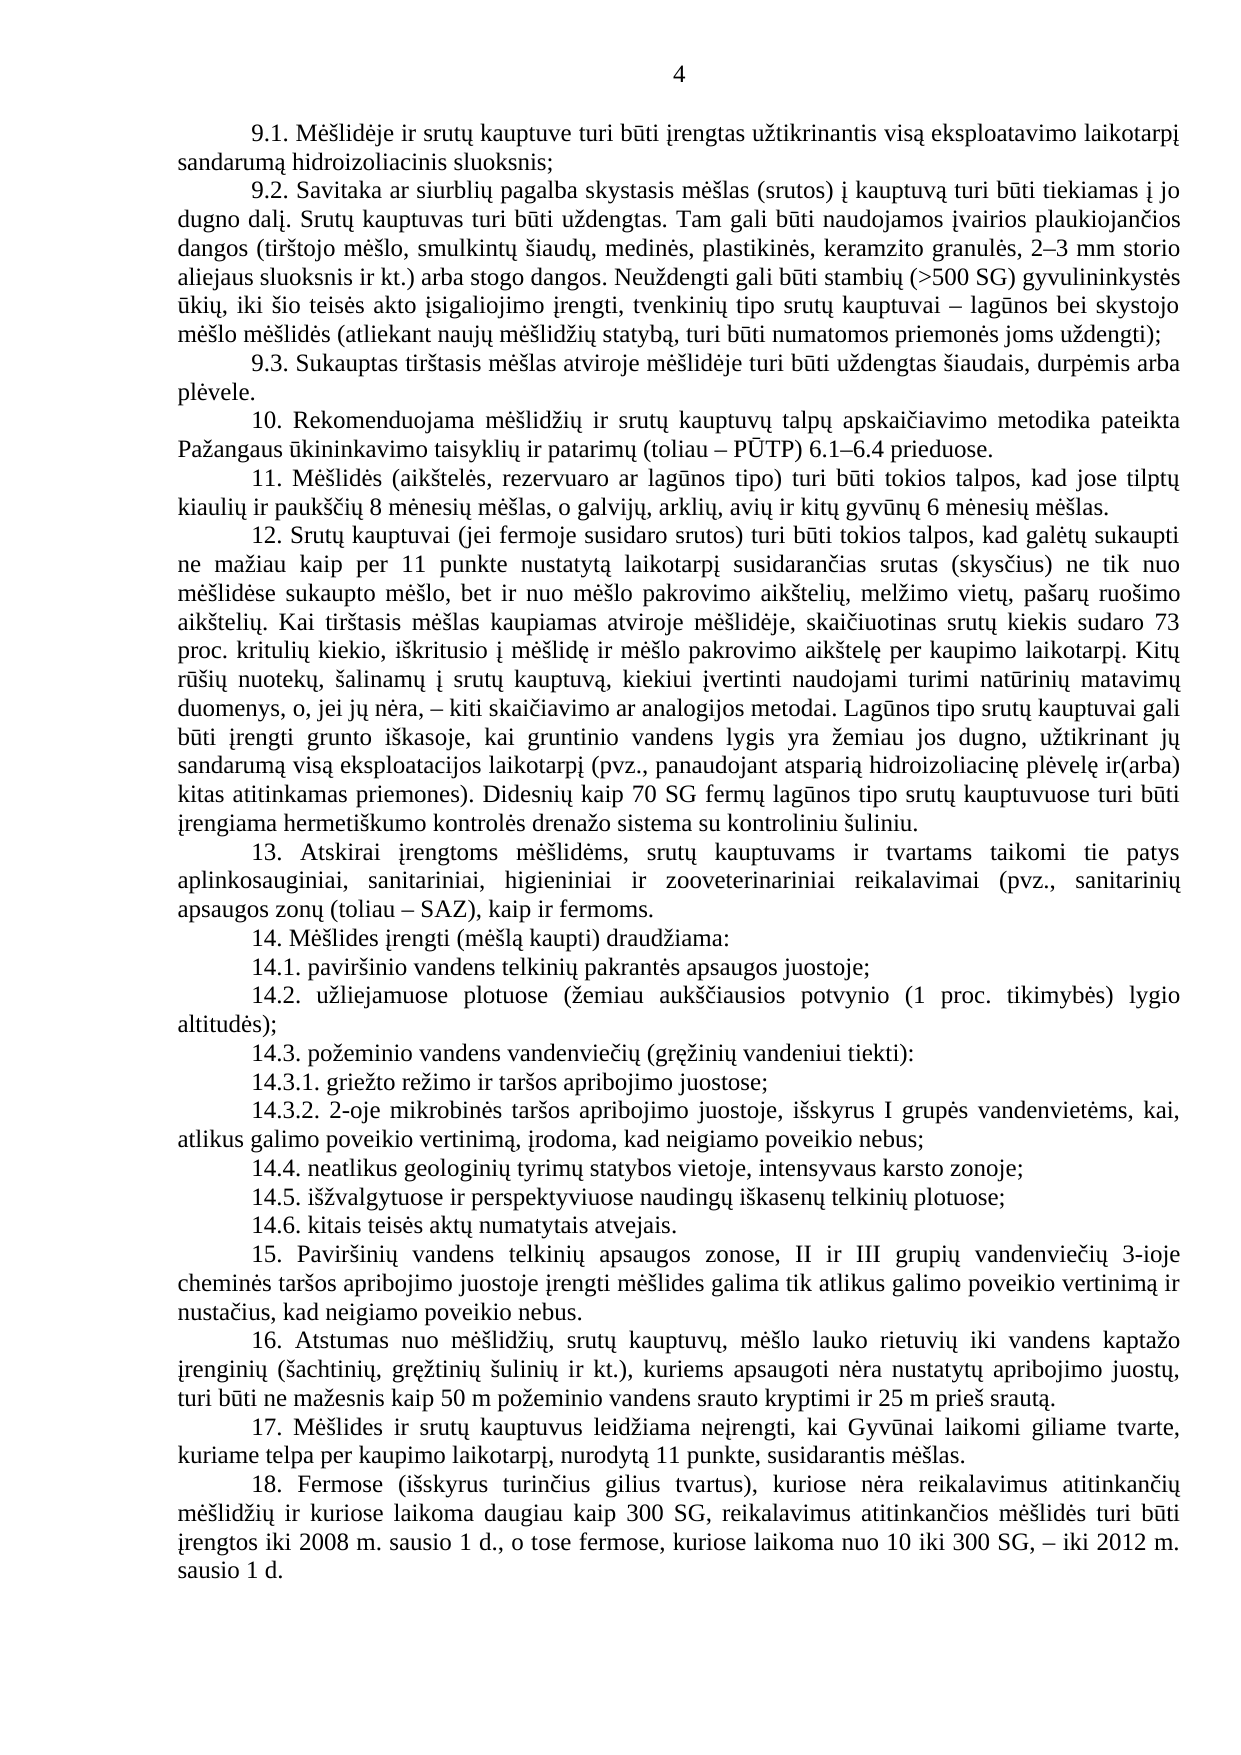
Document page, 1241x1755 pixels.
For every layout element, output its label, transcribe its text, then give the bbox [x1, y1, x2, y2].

text 9.1. Mėšlidėje ir srutų kauptuve turi būti įrengtas užtikrinantis visą eksploatavimo laikotarpį sandarumą hidroizoliacinis sluoksnis; [177, 118, 1181, 176]
text 15. Paviršinių vandens telkinių apsaugos zonose, II ir III grupių vandenviečių 3-ioje cheminės taršos apribojimo juostoje įrengti mėšlides galima tik atlikus galimo poveikio vertinimą ir nustačius, kad neigiamo poveikio nebus. [177, 1239, 1181, 1326]
text 14.5. išžvalgytuose ir perspektyviuose naudingų iškasenų telkinių plotuose; [177, 1182, 1181, 1211]
text 9.2. Savitaka ar siurblių pagalba skystasis mėšlas (srutos) į kauptuvą turi būti tiekiamas į jo dugno dalį. Srutų kauptuvas turi būti uždengtas. Tam gali būti naudojamos įvairios plaukiojančios dangos (tirštojo mėšlo, smulkintų šiaudų, medinės, plastikinės, keramzito granulės, 2–3 mm storio aliejaus sluoksnis ir kt.) arba stogo dangos. Neuždengti gali būti stambių (>500 SG) gyvulininkystės ūkių, iki šio teisės akto įsigaliojimo įrengti, tvenkinių tipo srutų kauptuvai – lagūnos bei skystojo mėšlo mėšlidės (atliekant naujų mėšlidžių statybą, turi būti numatomos priemonės joms uždengti); [177, 176, 1181, 348]
text 11. Mėšlidės (aikštelės, rezervuaro ar lagūnos tipo) turi būti tokios talpos, kad jose tilptų kiaulių ir paukščių 8 mėnesių mėšlas, o galvijų, arklių, avių ir kitų gyvūnų 6 mėnesių mėšlas. [177, 463, 1181, 521]
text 10. Rekomenduojama mėšlidžių ir srutų kauptuvų talpų apskaičiavimo metodika pateikta Pažangaus ūkininkavimo taisyklių ir patarimų (toliau – PŪTP) 6.1–6.4 prieduose. [177, 406, 1181, 463]
text 14.1. paviršinio vandens telkinių pakrantės apsaugos juostoje; [177, 952, 1181, 981]
text 12. Srutų kauptuvai (jei fermoje susidaro srutos) turi būti tokios talpos, kad galėtų sukaupti ne mažiau kaip per 11 punkte nustatytą laikotarpį susidarančias srutas (skysčius) ne tik nuo mėšlidėse sukaupto mėšlo, bet ir nuo mėšlo pakrovimo aikštelių, melžimo vietų, pašarų ruošimo aikštelių. Kai tirštasis mėšlas kaupiamas atviroje mėšlidėje, skaičiuotinas srutų kiekis sudaro 73 proc. kritulių kiekio, iškritusio į mėšlidę ir mėšlo pakrovimo aikštelę per kaupimo laikotarpį. Kitų rūšių nuotekų, šalinamų į srutų kauptuvą, kiekiui įvertinti naudojami turimi natūrinių matavimų duomenys, o, jei jų nėra, – kiti skaičiavimo ar analogijos metodai. Lagūnos tipo srutų kauptuvai gali būti įrengti grunto iškasoje, kai gruntinio vandens lygis yra žemiau jos dugno, užtikrinant jų sandarumą visą eksploatacijos laikotarpį (pvz., panaudojant atsparią hidroizoliacinę plėvelę ir(arba) kitas atitinkamas priemones). Didesnių kaip 70 SG fermų lagūnos tipo srutų kauptuvuose turi būti įrengiama hermetiškumo kontrolės drenažo sistema su kontroliniu šuliniu. [177, 521, 1181, 837]
text 14.4. neatlikus geologinių tyrimų statybos vietoje, intensyvaus karsto zonoje; [177, 1153, 1181, 1182]
text 16. Atstumas nuo mėšlidžių, srutų kauptuvų, mėšlo lauko rietuvių iki vandens kaptažo įrenginių (šachtinių, gręžtinių šulinių ir kt.), kuriems apsaugoti nėra nustatytų apribojimo juostų, turi būti ne mažesnis kaip 50 m požeminio vandens srauto kryptimi ir 25 m prieš srautą. [177, 1326, 1181, 1412]
text 14.2. užliejamuose plotuose (žemiau aukščiausios potvynio (1 proc. tikimybės) lygio altitudės); [177, 981, 1181, 1038]
text 14.3. požeminio vandens vandenviečių (gręžinių vandeniui tiekti): [177, 1038, 1181, 1067]
text 18. Fermose (išskyrus turinčius gilius tvartus), kuriose nėra reikalavimus atitinkančių mėšlidžių ir kuriose laikoma daugiau kaip 300 SG, reikalavimus atitinkančios mėšlidės turi būti įrengtos iki 2008 m. sausio 1 d., o tose fermose, kuriose laikoma nuo 10 iki 300 SG, – iki 2012 m. sausio 1 d. [177, 1469, 1181, 1584]
text 9.3. Sukauptas tirštasis mėšlas atviroje mėšlidėje turi būti uždengtas šiaudais, durpėmis arba plėvele. [177, 348, 1181, 406]
text 14.3.2. 2-oje mikrobinės taršos apribojimo juostoje, išskyrus I grupės vandenvietėms, kai, atlikus galimo poveikio vertinimą, įrodoma, kad neigiamo poveikio nebus; [177, 1096, 1181, 1153]
text 14.6. kitais teisės aktų numatytais atvejais. [177, 1211, 1181, 1239]
text 17. Mėšlides ir srutų kauptuvus leidžiama neįrengti, kai Gyvūnai laikomi giliame tvarte, kuriame telpa per kaupimo laikotarpį, nurodytą 11 punkte, susidarantis mėšlas. [177, 1412, 1181, 1469]
text 14.3.1. griežto režimo ir taršos apribojimo juostose; [177, 1067, 1181, 1096]
text 14. Mėšlides įrengti (mėšlą kaupti) draudžiama: [177, 923, 1181, 952]
text 13. Atskirai įrengtoms mėšlidėms, srutų kauptuvams ir tvartams taikomi tie patys aplinkosauginiai, sanitariniai, higieniniai ir zooveterinariniai reikalavimai (pvz., sanitarinių apsaugos zonų (toliau – SAZ), kaip ir fermoms. [177, 837, 1181, 923]
